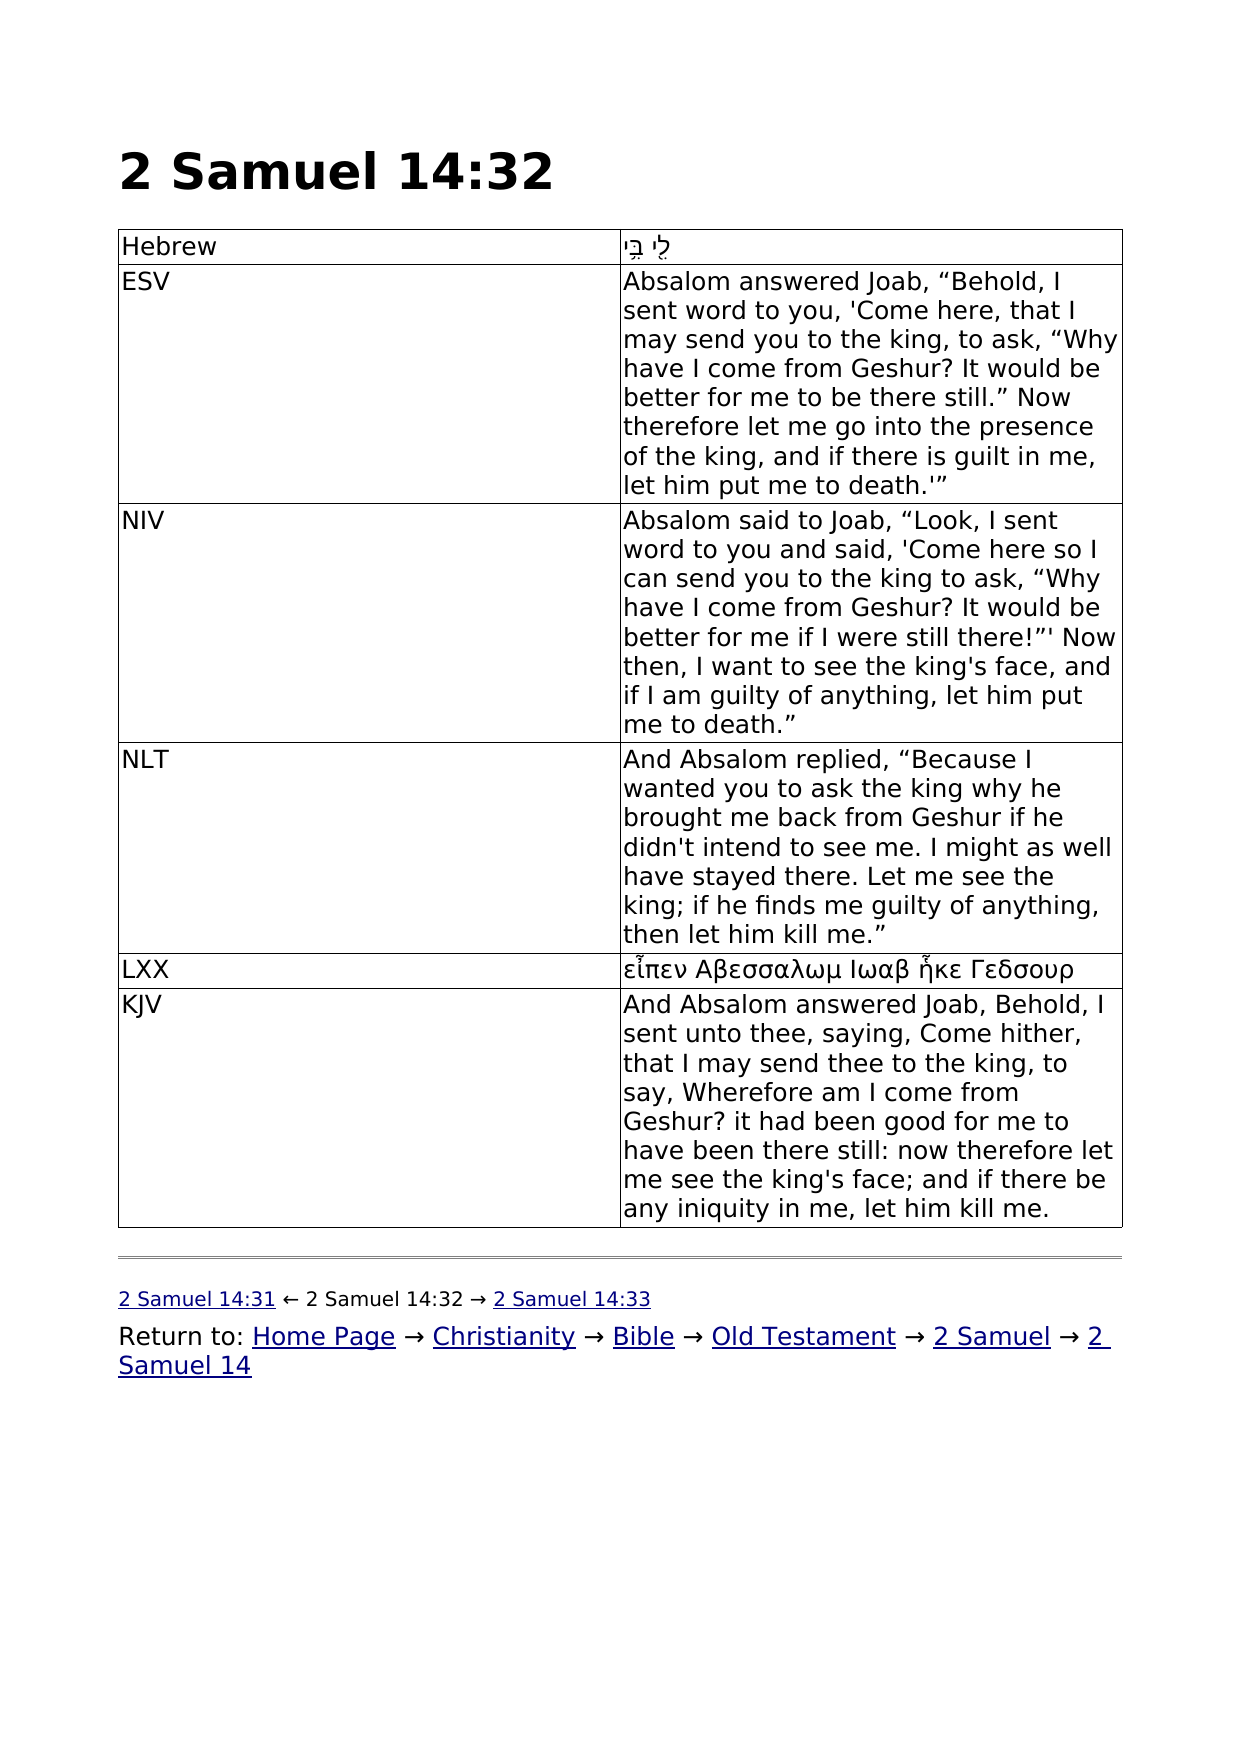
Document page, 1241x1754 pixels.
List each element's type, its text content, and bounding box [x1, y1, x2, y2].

table_cell NLT [119, 743, 620, 952]
table_cell And Absalom answered Joab, Behold, I sent unto thee, saying, Come hither, that I may send thee to the king, to say, Wherefore am I come from Geshur? it had been good for me to have been there still: now therefore let me see the king's face; and if there be any iniquity in me, let him kill me. [621, 989, 1122, 1227]
table_cell ESV [119, 265, 620, 503]
table_cell εἶπεν Αβεσσαλωμ Ιωαβ ἧκε Γεδσουρ [621, 954, 1122, 987]
text Return to: Home Page → Christianity → Bible → Old Testament → 2 Samuel → 2 Samuel 14 [118, 1322, 1122, 1380]
table_cell Absalom said to Joab, “Look, I sent word to you and said, 'Come here so I can send you to the king to ask, “Why have I come from Geshur? It would be better for me if I were still there!”' Now then, I want to see the king's face, and if I am guilty of anything, let him put me to death.” [621, 504, 1122, 742]
table_header לִ֖י בִּ֥י [621, 230, 1122, 264]
table_cell Absalom answered Joab, “Behold, I sent word to you, 'Come here, that I may send you to the king, to ask, “Why have I come from Geshur? It would be better for me to be there still.” Now therefore let me go into the presence of the king, and if there is guilt in me, let him put me to death.'” [621, 265, 1122, 503]
table_cell LXX [119, 954, 620, 987]
table_header Hebrew [119, 230, 620, 264]
table_cell KJV [119, 989, 620, 1227]
table_cell And Absalom replied, “Because I wanted you to ask the king why he brought me back from Geshur if he didn't intend to see me. I might as well have stayed there. Let me see the king; if he finds me guilty of anything, then let him kill me.” [621, 743, 1122, 952]
subtitle 2 Samuel 14:32 [118, 143, 1122, 201]
table_cell NIV [119, 504, 620, 742]
text 2 Samuel 14:31 ← 2 Samuel 14:32 → 2 Samuel 14:33 [118, 1288, 1122, 1322]
